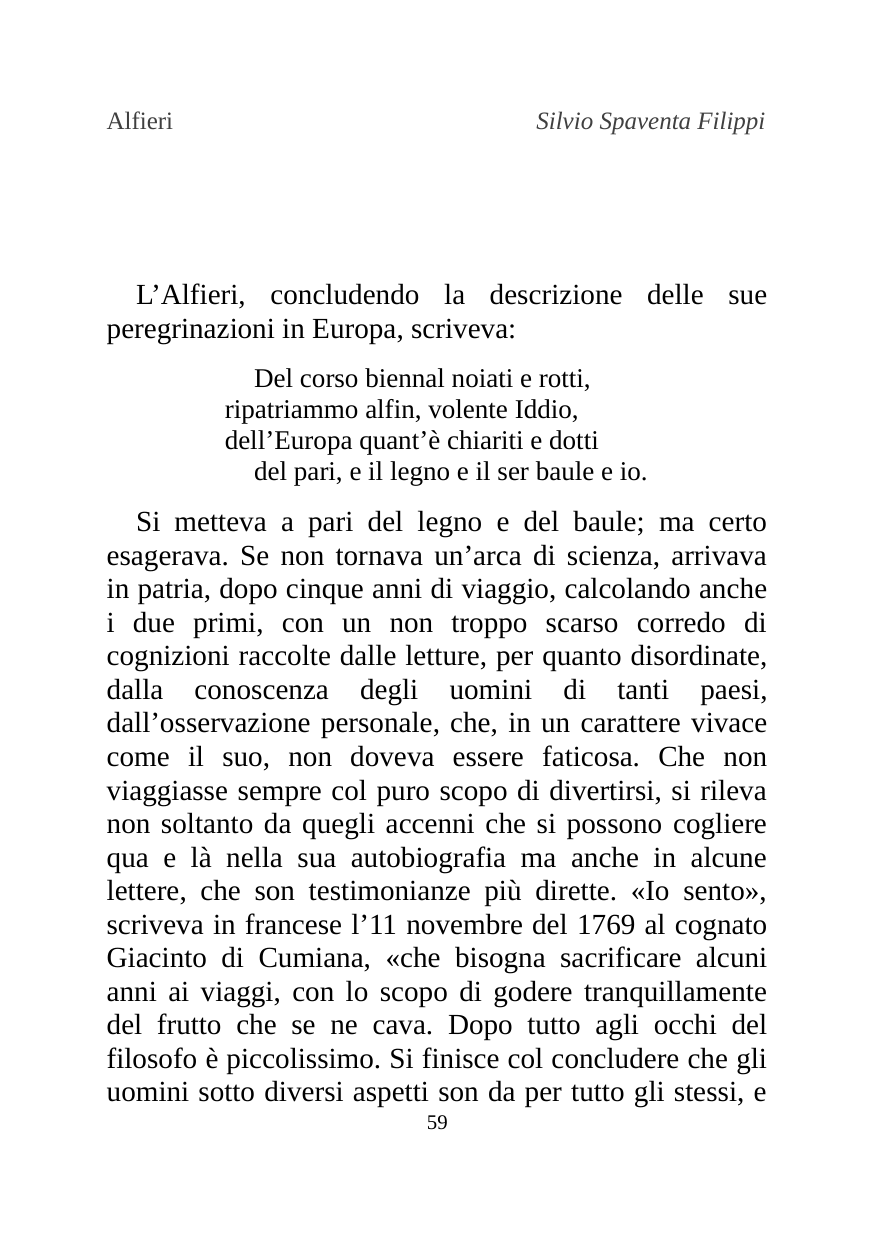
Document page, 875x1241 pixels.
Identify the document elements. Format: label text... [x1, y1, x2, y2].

text Del corso biennal noiati e rotti, ripatriammo alfin, volente Iddio, dell’Europa quant’è chiariti e dotti [224, 362, 768, 456]
text Si metteva a pari del legno e del baule; ma certo esagerava. Se non tornava un’arca di scienza, arrivava in patria, dopo cinque anni di viaggio, calcolando anche i due primi, con un non troppo scarso corredo di cognizioni raccolte dalle letture, per quanto disordinate, dalla conoscenza degli uomini di tanti paesi, dall’osservazione personale, che, in un carattere vivace come il suo, non doveva essere faticosa. Che non viaggiasse sempre col puro scopo di divertirsi, si rileva non soltanto da quegli accenni che si possono cogliere qua e là nella sua autobiografia ma anche in alcune lettere, che son testimonianze più dirette. «Io sento», scriveva in francese l’11 novembre del 1769 al cognato Giacinto di Cumiana, «che bisogna sacrificare alcuni anni ai viaggi, con lo scopo di godere tranquillamente del frutto che se ne cava. Dopo tutto agli occhi del filosofo è piccolissimo. Si finisce col concludere che gli uomini sotto diversi aspetti son da per tutto gli stessi, e [106, 504, 768, 1108]
text del pari, e il legno e il ser baule e io. [224, 456, 768, 487]
text L’Alfieri, concludendo la descrizione delle sue peregrinazioni in Europa, scriveva: [106, 277, 768, 344]
